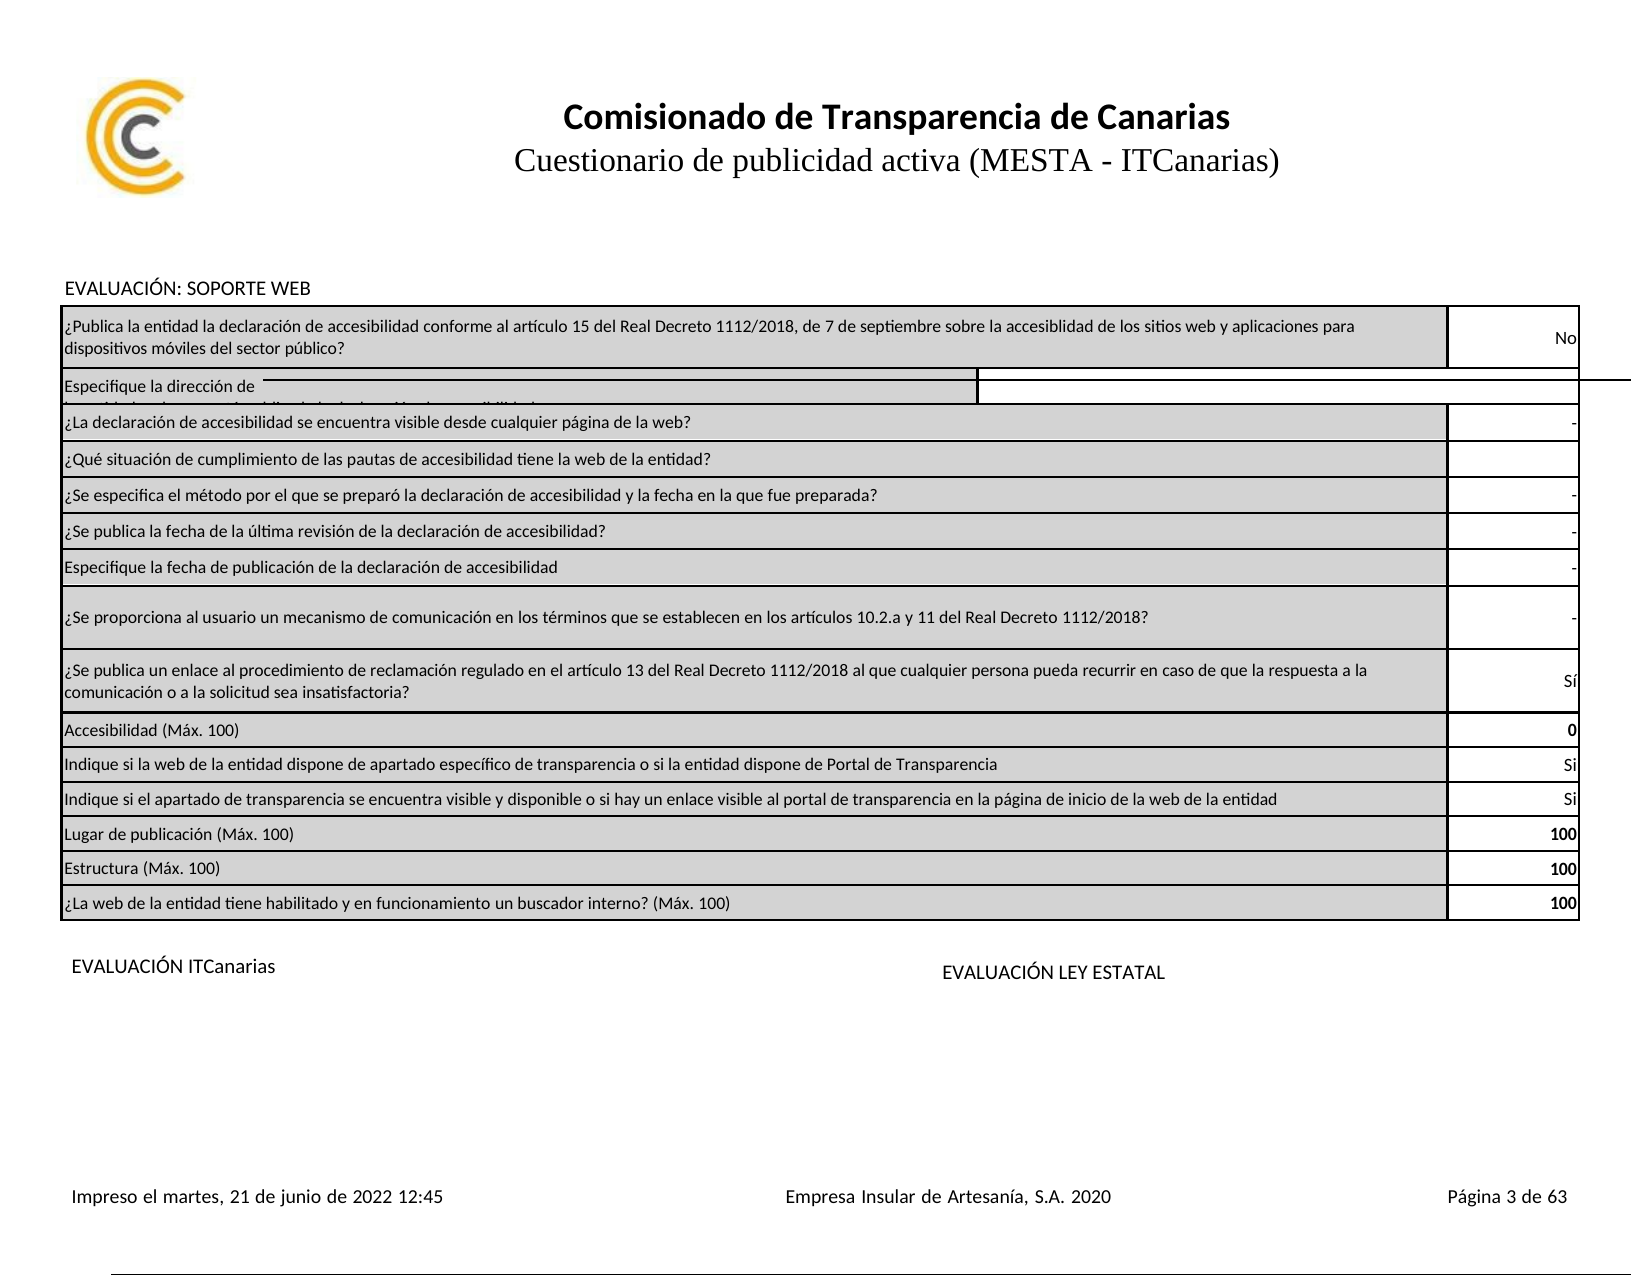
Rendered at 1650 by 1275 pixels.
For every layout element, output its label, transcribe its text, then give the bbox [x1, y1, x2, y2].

table_header ¿Publica la entidad la declaración de accesibilidad conforme al artículo 15 del Real Decreto 1112/2018, de 7 de septiembre sobre la accesiblidad de los sitios web y aplicaciones para dispositivos móviles del sector público? [63, 307, 1446, 367]
table_cell Lugar de publicación (Máx. 100) [63, 817, 1446, 850]
table_cell ¿Qué situación de cumplimiento de las pautas de accesibilidad tiene la web de la entidad? [63, 442, 1446, 476]
table_cell Si [1449, 748, 1578, 781]
table_cell - [1449, 405, 1578, 439]
table_cell ¿Se publica la fecha de la última revisión de la declaración de accesibilidad? [63, 514, 1446, 548]
table_cell 0 [1449, 714, 1578, 746]
table_cell ¿Se proporciona al usuario un mecanismo de comunicación en los términos que se establecen en los artículos 10.2.a y 11 del Real Decreto 1112/2018? [63, 587, 1446, 648]
table_cell - [1449, 478, 1578, 512]
table_cell ¿La declaración de accesibilidad se encuentra visible desde cualquier página de la web? [63, 405, 1446, 439]
table_cell ¿Se publica un enlace al procedimiento de reclamación regulado en el artículo 13 del Real Decreto 1112/2018 al que cualquier persona pueda recurrir en caso de que la respuesta a la comunicación o a la solicitud sea insatisfactoria? [63, 650, 1446, 711]
table_cell 100 [1449, 817, 1578, 850]
table_cell [1449, 442, 1578, 476]
table_cell [979, 381, 1578, 403]
picture [76, 77, 197, 198]
table_cell [979, 369, 1578, 379]
table_cell Especifique la dirección de la entidad en la que está publicada la declaración de accesibilidad [63, 369, 976, 403]
table_cell Indique si el apartado de transparencia se encuentra visible y disponible o si hay un enlace visible al portal de transparencia en la página de inicio de la web de la entidad [63, 783, 1446, 815]
table_cell Si [1449, 783, 1578, 815]
table_cell 100 [1449, 852, 1578, 884]
table_cell 100 [1449, 886, 1578, 919]
table_cell ¿Se especifica el método por el que se preparó la declaración de accesibilidad y la fecha en la que fue preparada? [63, 478, 1446, 512]
table_header No [1449, 307, 1578, 367]
text EVALUACIÓN ITCanarias [71, 953, 276, 979]
table_cell - [1449, 514, 1578, 548]
table_cell - [1449, 587, 1578, 648]
table_cell Especifique la fecha de publicación de la declaración de accesibilidad [63, 550, 1446, 584]
table_cell ¿La web de la entidad tiene habilitado y en funcionamiento un buscador interno? (Máx. 100) [63, 886, 1446, 919]
table_cell Indique si la web de la entidad dispone de apartado específico de transparencia o si la entidad dispone de Portal de Transparencia [63, 748, 1446, 781]
table_cell Sí [1449, 650, 1578, 711]
table_cell Estructura (Máx. 100) [63, 852, 1446, 884]
table_cell - [1449, 550, 1578, 584]
table_cell Accesibilidad (Máx. 100) [63, 714, 1446, 746]
text EVALUACIÓN: SOPORTE WEB [64, 275, 1594, 301]
text EVALUACIÓN LEY ESTATAL [942, 959, 1594, 985]
